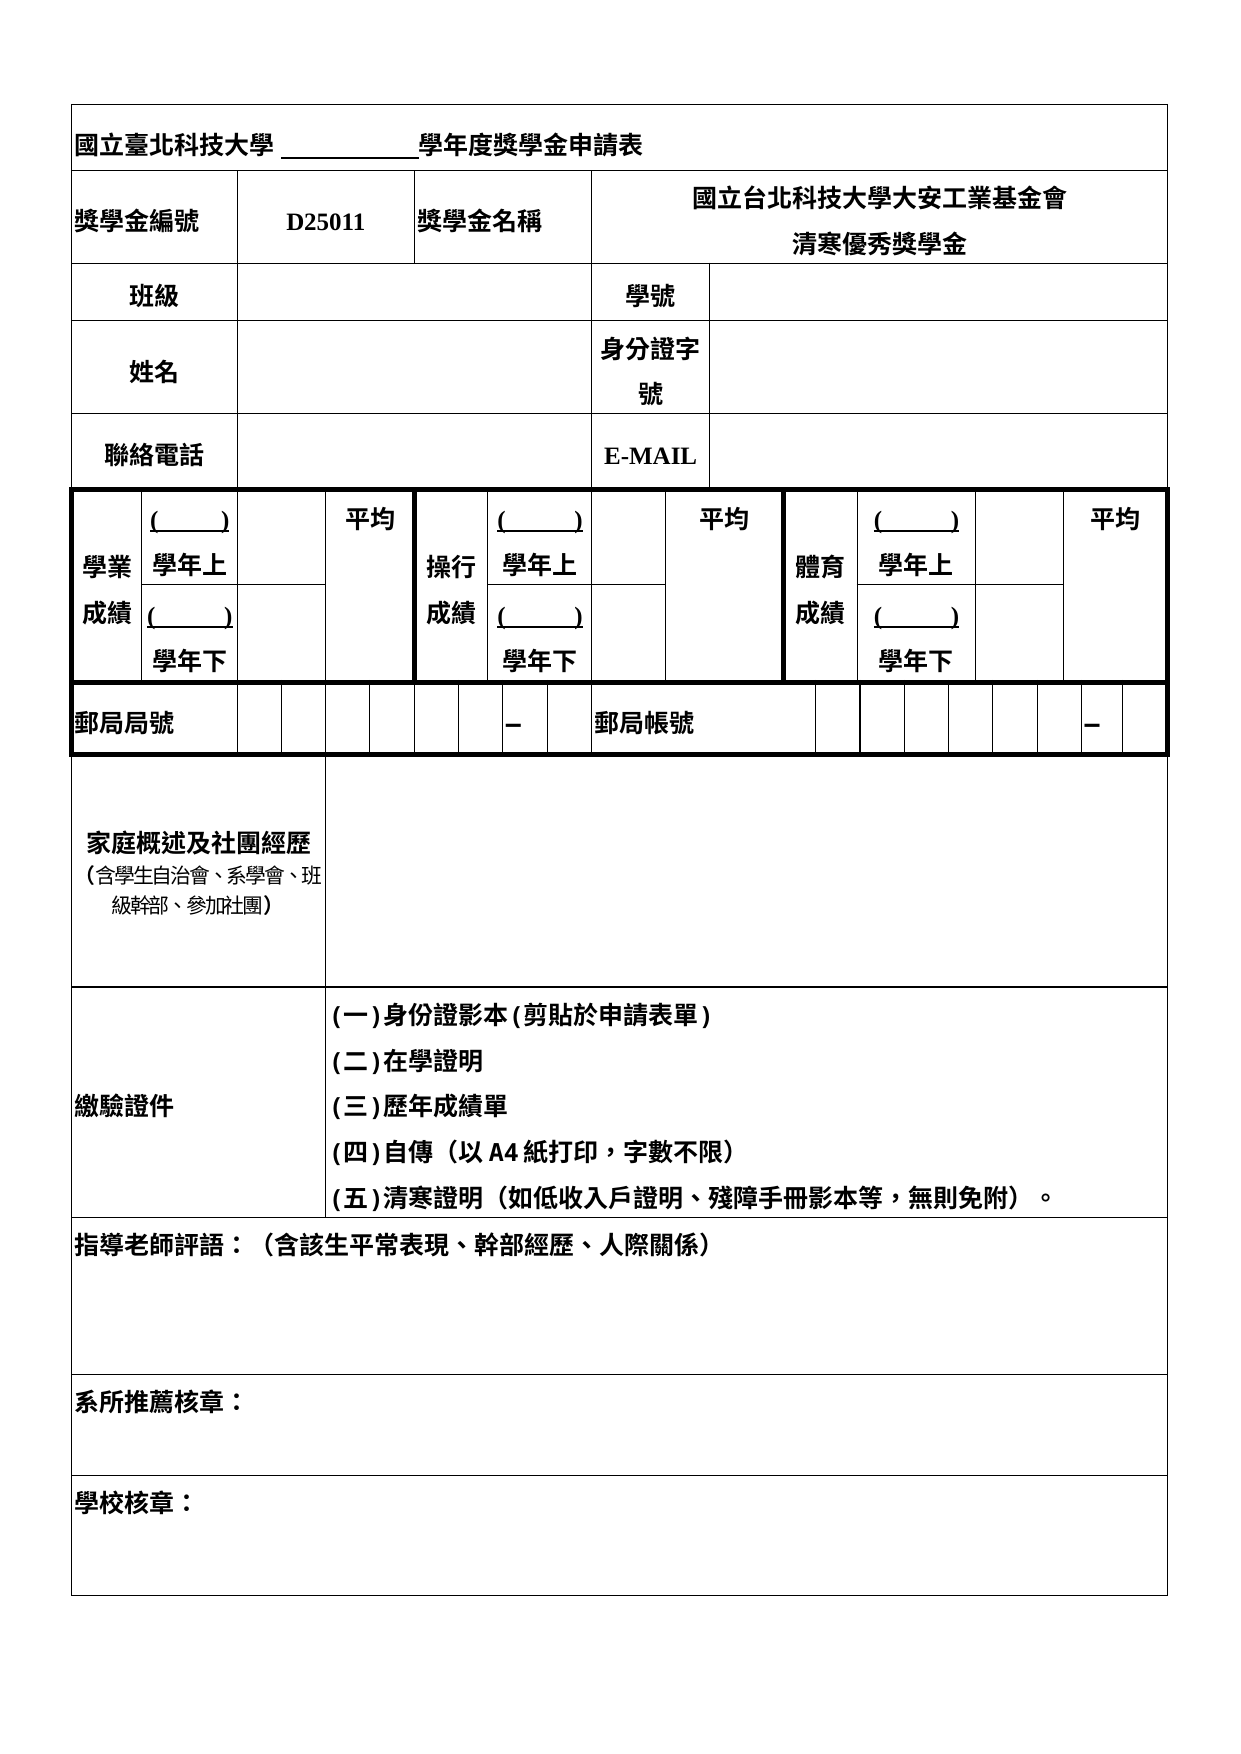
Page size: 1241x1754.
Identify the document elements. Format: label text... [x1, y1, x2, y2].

table_cell [592, 585, 665, 680]
table_cell 繳驗證件 [72, 988, 325, 1217]
table_cell [282, 685, 325, 752]
table_cell [238, 685, 281, 752]
table_cell [326, 757, 1167, 986]
table_cell [238, 492, 325, 583]
table_cell 班級 [72, 264, 237, 320]
table_cell [238, 585, 325, 680]
table_cell — [503, 685, 547, 752]
table_cell 平均 [666, 492, 781, 680]
table_cell [592, 492, 665, 583]
table_cell ( ) 學年上 [488, 492, 591, 583]
table_header 國立臺北科技大學 學年度獎學金申請表 [72, 105, 1167, 170]
table_cell 系所推薦核章： [72, 1375, 1167, 1475]
table_cell 體育 成績 [786, 492, 857, 680]
table_cell [710, 264, 1167, 320]
table_cell [238, 321, 591, 413]
table_cell [861, 685, 904, 752]
table_cell [1038, 685, 1081, 752]
table_cell E-MAIL [592, 414, 709, 487]
table_cell ( ) 學年下 [142, 585, 237, 680]
table_cell 平均 [326, 492, 412, 680]
table_cell [1123, 685, 1165, 752]
table_cell [415, 685, 458, 752]
table_cell ( ) 學年上 [858, 492, 975, 583]
table_cell D25011 [238, 171, 414, 263]
table_cell 國立台北科技大學大安工業基金會 清寒優秀獎學金 [592, 171, 1167, 263]
table_cell [976, 492, 1063, 583]
table_cell ( ) 學年上 [142, 492, 237, 583]
table_cell 學業成績 [74, 492, 141, 680]
table_cell [238, 264, 591, 320]
table_cell — [1082, 685, 1122, 752]
table_cell 姓名 [72, 321, 237, 413]
table_cell [993, 685, 1037, 752]
table_cell 獎學金編號 [72, 171, 237, 263]
table_cell (一)身份證影本(剪貼於申請表單) (二)在學證明 (三)歷年成績單 (四)自傳（以A4紙打印，字數不限） (五)清寒證明（如低收入戶證明、殘障手冊影本等，無則免附）。 [326, 988, 1167, 1217]
table_cell 身分證字號 [592, 321, 709, 413]
table_cell ( ) 學年下 [488, 585, 591, 680]
table_cell 郵局帳號 [592, 685, 815, 752]
table_cell 學號 [592, 264, 709, 320]
table_cell 學校核章： [72, 1476, 1167, 1595]
table_cell ( ) 學年下 [858, 585, 975, 680]
table_cell [976, 585, 1063, 680]
table_cell 聯絡電話 [72, 414, 237, 487]
table_cell [816, 685, 859, 752]
table_cell [370, 685, 414, 752]
table_cell [949, 685, 992, 752]
table_cell [905, 685, 948, 752]
table_cell 家庭概述及社團經歷（含學生自治會、系學會、班級幹部、參加社團） [72, 757, 325, 986]
table_cell 指導老師評語：（含該生平常表現、幹部經歷、人際關係） [72, 1218, 1167, 1373]
table_cell 平均 [1064, 492, 1165, 680]
table_cell [548, 685, 591, 752]
table_cell [710, 321, 1167, 413]
table_cell [459, 685, 502, 752]
table_cell 操行成績 [417, 492, 487, 680]
table_cell [326, 685, 369, 752]
table_cell [710, 414, 1167, 487]
table_cell [238, 414, 591, 487]
table_cell 獎學金名稱 [415, 171, 591, 263]
table_cell 郵局局號 [74, 685, 237, 752]
